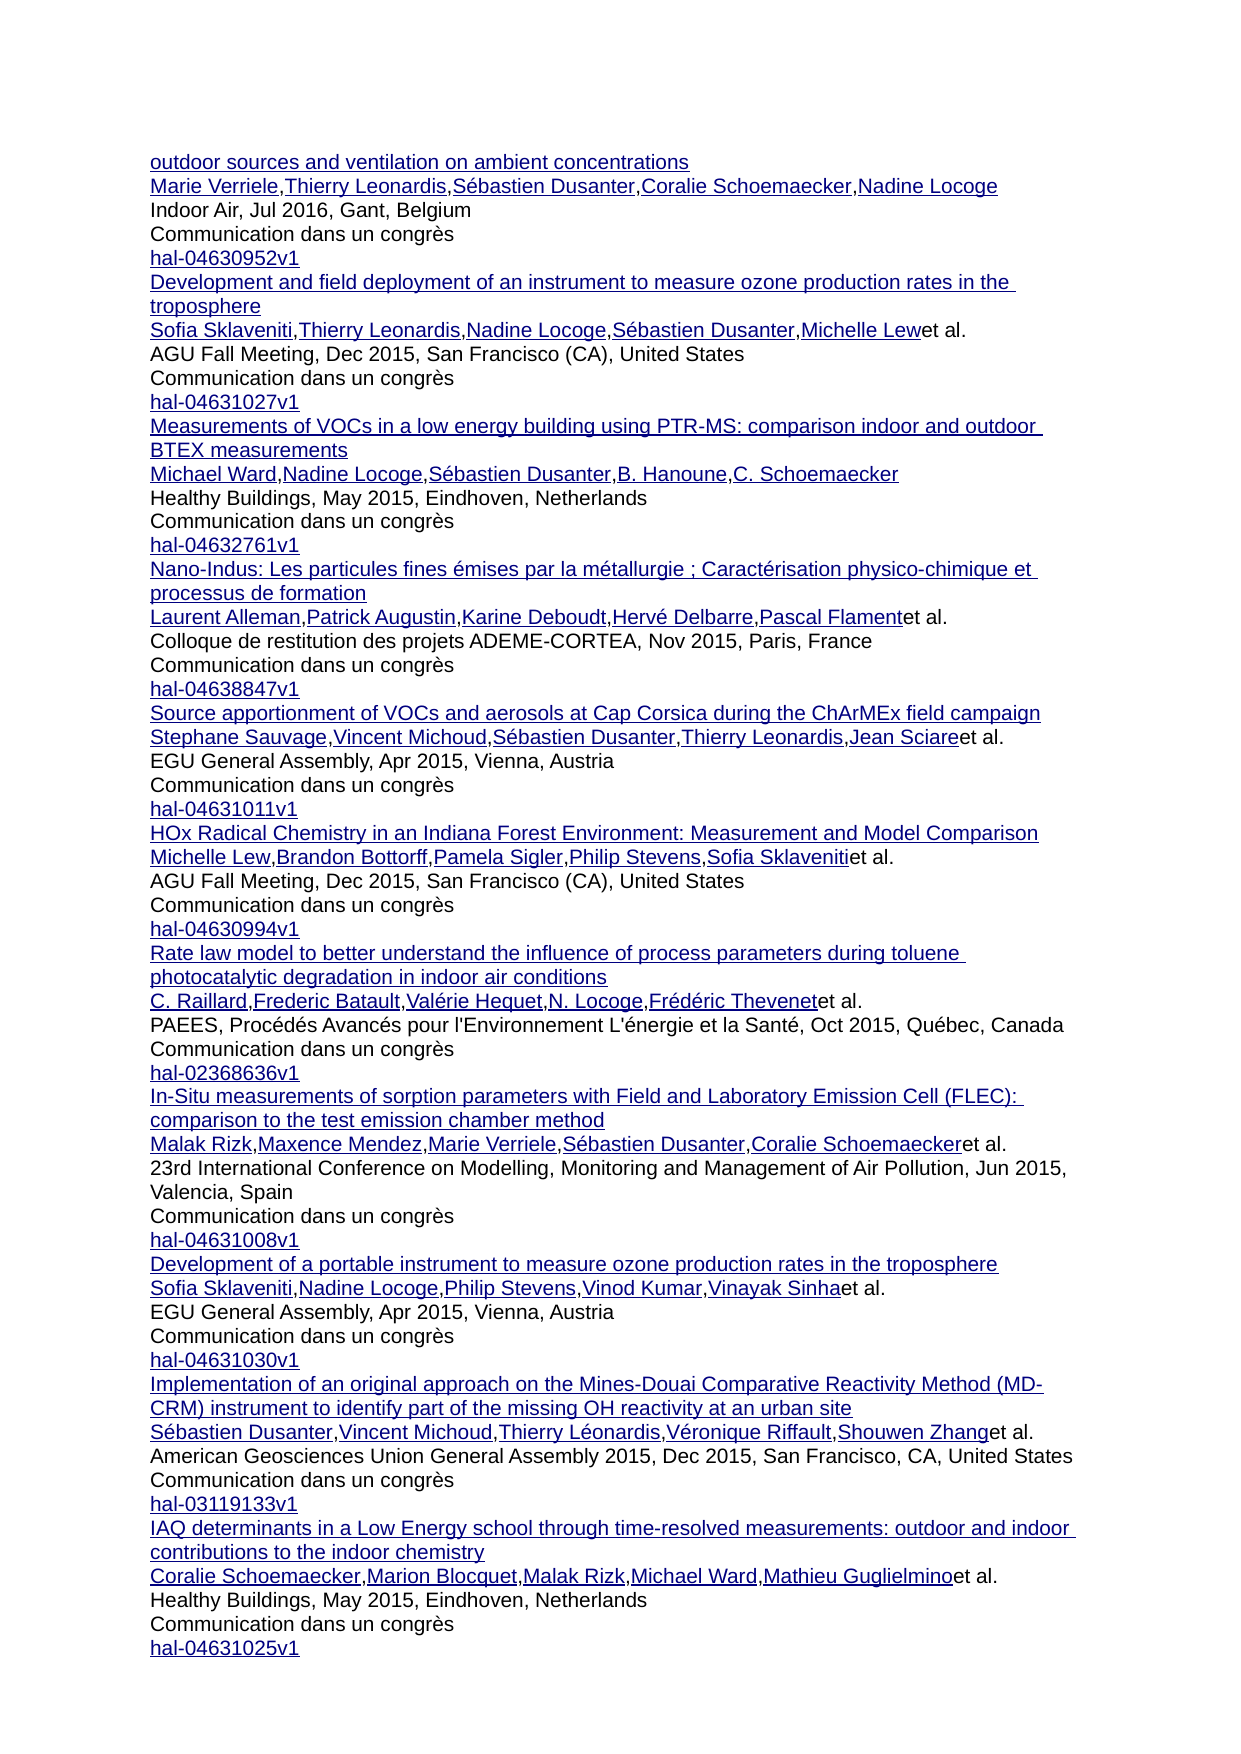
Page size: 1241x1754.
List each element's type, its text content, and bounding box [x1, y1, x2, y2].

table_cell Development and field deployment of an instrument to measure ozone production rates in the troposphere Sofia Sklaveniti,Thierry Leonardis,Nadine Locoge,Sébastien Dusanter,Michelle Lewet al. AGU Fall Meeting, Dec 2015, San Francisco (CA), United States Communication dans un congrès hal-04631027v1 [150, 270, 1090, 413]
table_cell IAQ determinants in a Low Energy school through time-resolved measurements: outdoor and indoor contributions to the indoor chemistry Coralie Schoemaecker,Marion Blocquet,Malak Rizk,Michael Ward,Mathieu Guglielminoet al. Healthy Buildings, May 2015, Eindhoven, Netherlands Communication dans un congrès hal-04631025v1 [150, 1516, 1090, 1659]
table_cell Development of a portable instrument to measure ozone production rates in the troposphere Sofia Sklaveniti,Nadine Locoge,Philip Stevens,Vinod Kumar,Vinayak Sinhaet al. EGU General Assembly, Apr 2015, Vienna, Austria Communication dans un congrès hal-04631030v1 [150, 1252, 1090, 1372]
table_cell Implementation of an original approach on the Mines-Douai Comparative Reactivity Method (MD-CRM) instrument to identify part of the missing OH reactivity at an urban site Sébastien Dusanter,Vincent Michoud,Thierry Léonardis,Véronique Riffault,Shouwen Zhanget al. American Geosciences Union General Assembly 2015, Dec 2015, San Francisco, CA, United States Communication dans un congrès hal-03119133v1 [150, 1372, 1090, 1516]
table_cell In-Situ measurements of sorption parameters with Field and Laboratory Emission Cell (FLEC): comparison to the test emission chamber method Malak Rizk,Maxence Mendez,Marie Verriele,Sébastien Dusanter,Coralie Schoemaeckeret al. 23rd International Conference on Modelling, Monitoring and Management of Air Pollution, Jun 2015, Valencia, Spain Communication dans un congrès hal-04631008v1 [150, 1084, 1090, 1252]
table_cell Nano-Indus: Les particules fines émises par la métallurgie ; Caractérisation physico-chimique et processus de formation Laurent Alleman,Patrick Augustin,Karine Deboudt,Hervé Delbarre,Pascal Flamentet al. Colloque de restitution des projets ADEME-CORTEA, Nov 2015, Paris, France Communication dans un congrès hal-04638847v1 [150, 557, 1090, 701]
table_cell Rate law model to better understand the influence of process parameters during toluene photocatalytic degradation in indoor air conditions C. Raillard,Frederic Batault,Valérie Hequet,N. Locoge,Frédéric Thevenetet al. PAEES, Procédés Avancés pour l'Environnement L'énergie et la Santé, Oct 2015, Québec, Canada Communication dans un congrès hal-02368636v1 [150, 941, 1090, 1084]
table_cell HOx Radical Chemistry in an Indiana Forest Environment: Measurement and Model Comparison Michelle Lew,Brandon Bottorff,Pamela Sigler,Philip Stevens,Sofia Sklavenitiet al. AGU Fall Meeting, Dec 2015, San Francisco (CA), United States Communication dans un congrès hal-04630994v1 [150, 821, 1090, 941]
table_cell On-line hourly VOC monitoring in a low energy building: impact of building material emissions, outdoor sources and ventilation on ambient concentrations Marie Verriele,Thierry Leonardis,Sébastien Dusanter,Coralie Schoemaecker,Nadine Locoge Indoor Air, Jul 2016, Gant, Belgium Communication dans un congrès hal-04630952v1 [150, 150, 1090, 270]
table_cell Source apportionment of VOCs and aerosols at Cap Corsica during the ChArMEx field campaign Stephane Sauvage,Vincent Michoud,Sébastien Dusanter,Thierry Leonardis,Jean Sciareet al. EGU General Assembly, Apr 2015, Vienna, Austria Communication dans un congrès hal-04631011v1 [150, 701, 1090, 821]
table_cell Measurements of VOCs in a low energy building using PTR-MS: comparison indoor and outdoor BTEX measurements Michael Ward,Nadine Locoge,Sébastien Dusanter,B. Hanoune,C. Schoemaecker Healthy Buildings, May 2015, Eindhoven, Netherlands Communication dans un congrès hal-04632761v1 [150, 414, 1090, 557]
